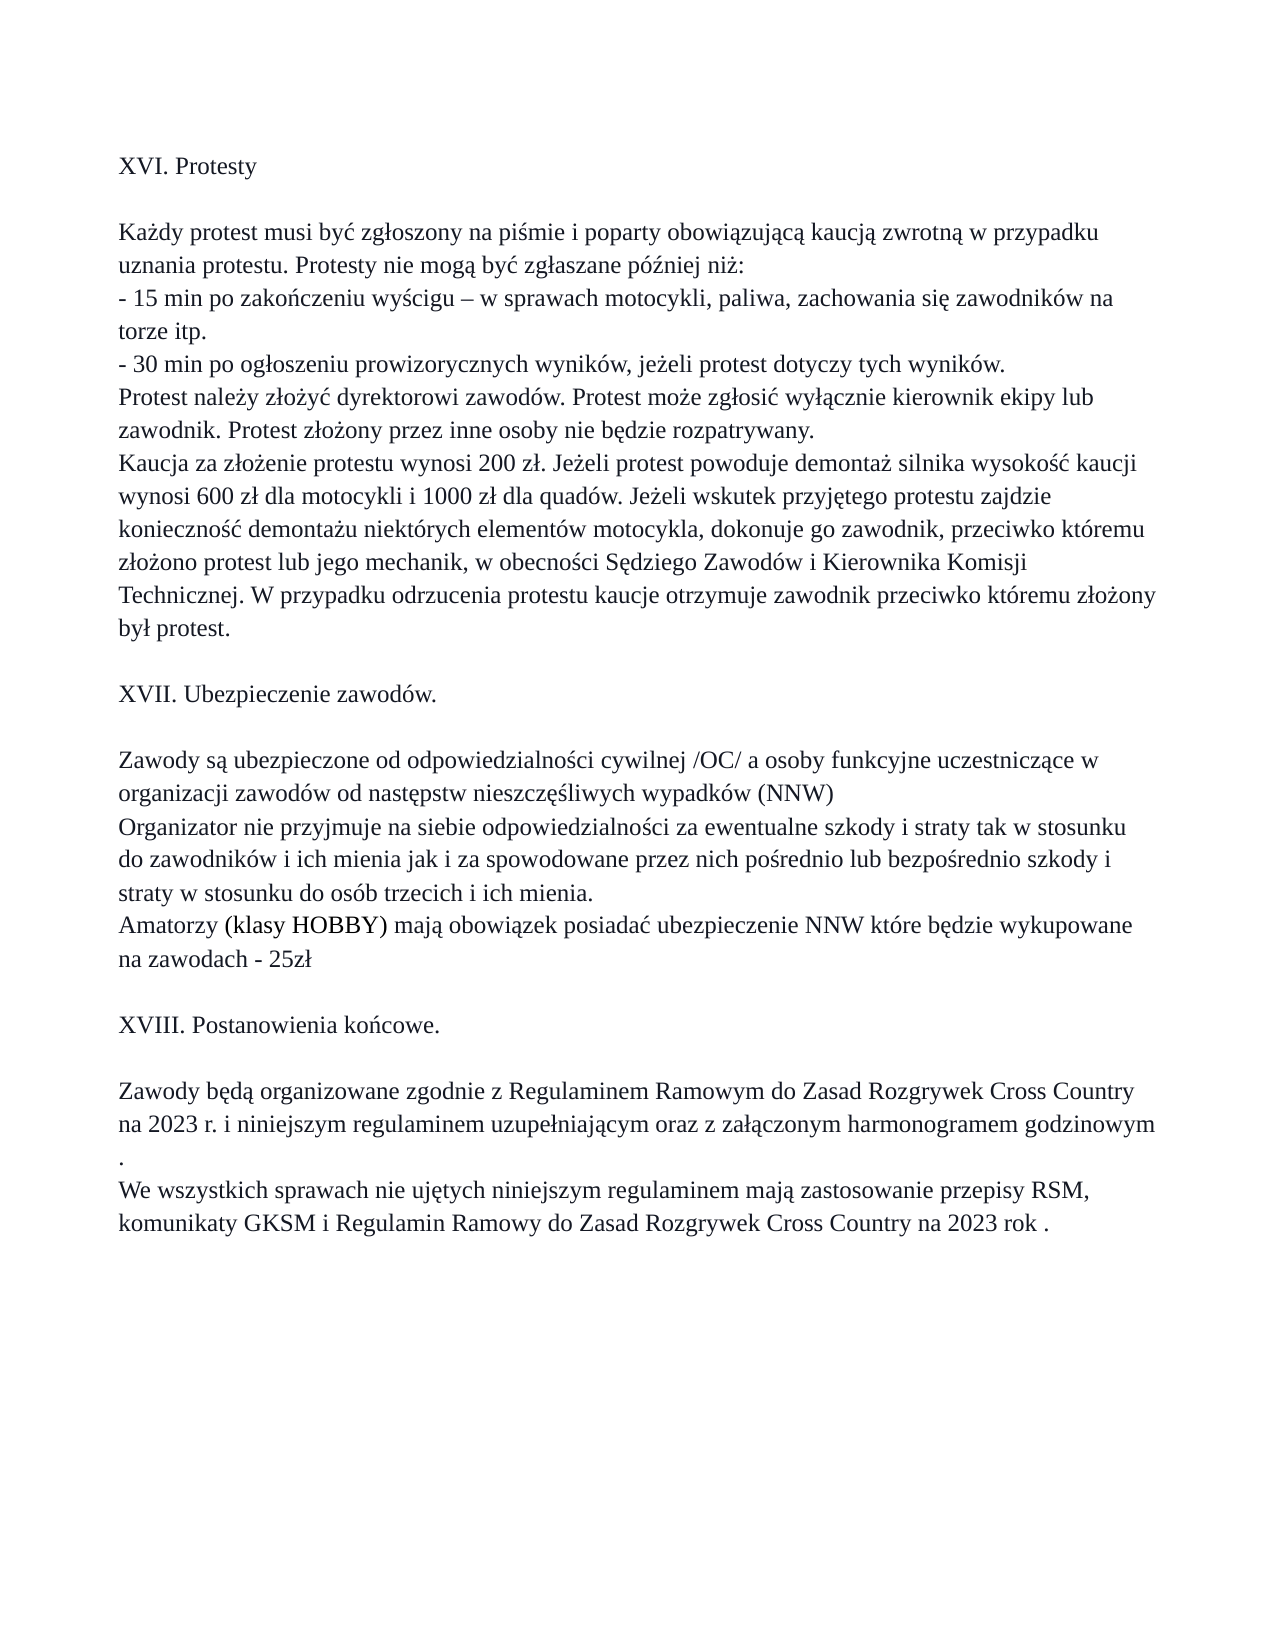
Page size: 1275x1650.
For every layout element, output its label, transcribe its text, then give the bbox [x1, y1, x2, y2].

text Zawody będą organizowane zgodnie z Regulaminem Ramowym do Zasad Rozgrywek Cross Country na 2023 r. i niniejszym regulaminem uzupełniającym oraz z załączonym harmonogramem godzinowym . We wszystkich sprawach nie ujętych niniejszym regulaminem mają zastosowanie przepisy RSM, komunikaty GKSM i Regulamin Ramowy do Zasad Rozgrywek Cross Country na 2023 rok . [118, 1076, 1157, 1269]
text XVI. Protesty Każdy protest musi być zgłoszony na piśmie i poparty obowiązującą kaucją zwrotną w przypadku uznania protestu. Protesty nie mogą być zgłaszane później niż: - 15 min po zakończeniu wyścigu – w sprawach motocykli, paliwa, zachowania się zawodników na torze itp. - 30 min po ogłoszeniu prowizorycznych wyników, jeżeli protest dotyczy tych wyników. Protest należy złożyć dyrektorowi zawodów. Protest może zgłosić wyłącznie kierownik ekipy lub zawodnik. Protest złożony przez inne osoby nie będzie rozpatrywany. Kaucja za złożenie protestu wynosi 200 zł. Jeżeli protest powoduje demontaż silnika wysokość kaucji wynosi 600 zł dla motocykli i 1000 zł dla quadów. Jeżeli wskutek przyjętego protestu zajdzie konieczność demontażu niektórych elementów motocykla, dokonuje go zawodnik, przeciwko któremu złożono protest lub jego mechanik, w obecności Sędziego Zawodów i Kierownika Komisji Technicznej. W przypadku odrzucenia protestu kaucje otrzymuje zawodnik przeciwko któremu złożony był protest. XVII. Ubezpieczenie zawodów. Zawody są ubezpieczone od odpowiedzialności cywilnej /OC/ a osoby funkcyjne uczestniczące w organizacji zawodów od następstw nieszczęśliwych wypadków (NNW) Organizator nie przyjmuje na siebie odpowiedzialności za ewentualne szkody i straty tak w stosunku do zawodników i ich mienia jak i za spowodowane przez nich pośrednio lub bezpośrednio szkody i straty w stosunku do osób trzecich i ich mienia. Amatorzy (klasy HOBBY) mają obowiązek posiadać ubezpieczenie NNW które będzie wykupowane na zawodach - 25zł [118, 118, 1157, 972]
text XVIII. Postanowienia końcowe. [118, 1010, 1157, 1071]
